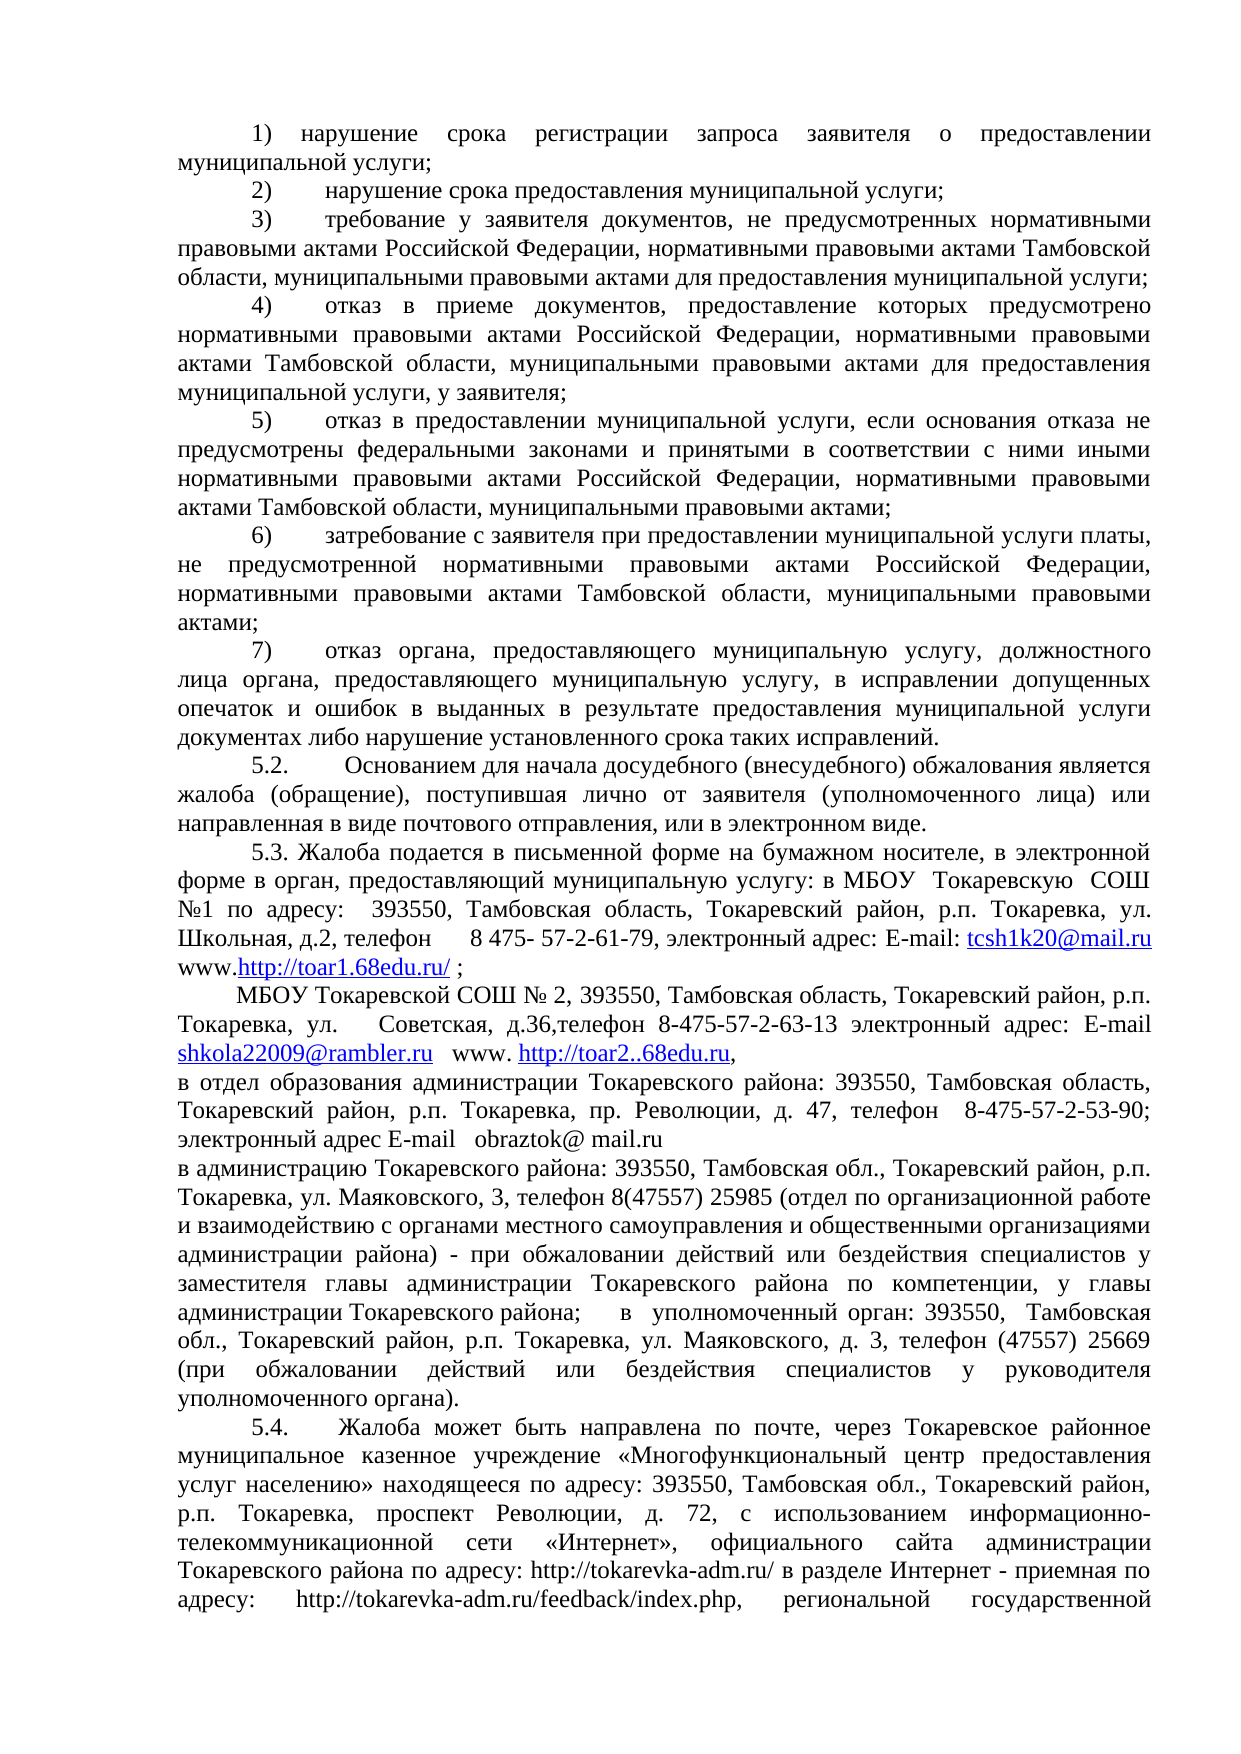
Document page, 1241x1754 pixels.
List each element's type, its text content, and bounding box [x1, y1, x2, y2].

text 2) нарушение срока предоставления муниципальной услуги; [177, 176, 1152, 204]
text 5) отказ в предоставлении муниципальной услуги, если основания отказа не предусмотрены федеральными законами и принятыми в соответствии с ними иными нормативными правовыми актами Российской Федерации, нормативными правовыми актами Тамбовской области, муниципальными правовыми актами; [177, 406, 1152, 521]
text 7) отказ органа, предоставляющего муниципальную услугу, должностного лица органа, предоставляющего муниципальную услугу, в исправлении допущенных опечаток и ошибок в выданных в результате предоставления муниципальной услуги документах либо нарушение установленного срока таких исправлений. [177, 636, 1152, 751]
text 6) затребование с заявителя при предоставлении муниципальной услуги платы, не предусмотренной нормативными правовыми актами Российской Федерации, нормативными правовыми актами Тамбовской области, муниципальными правовыми актами; [177, 521, 1152, 636]
text 4) отказ в приеме документов, предоставление которых предусмотрено нормативными правовыми актами Российской Федерации, нормативными правовыми актами Тамбовской области, муниципальными правовыми актами для предоставления муниципальной услуги, у заявителя; [177, 291, 1152, 406]
text 5.3. Жалоба подается в письменной форме на бумажном носителе, в электронной форме в орган, предоставляющий муниципальную услугу: в МБОУ Токаревскую СОШ №1 по адресу: 393550, Тамбовская область, Токаревский район, р.п. Токаревка, ул. Школьная, д.2, телефон 8 475- 57-2-61-79, электронный адрес: E-mail: tcsh1k20@mail.ru www.http://toar1.68edu.ru/ ; [177, 837, 1152, 981]
text 3) требование у заявителя документов, не предусмотренных нормативными правовыми актами Российской Федерации, нормативными правовыми актами Тамбовской области, муниципальными правовыми актами для предоставления муниципальной услуги; [177, 204, 1152, 291]
text в администрацию Токаревского района: 393550, Тамбовская обл., Токаревский район, р.п. Токаревка, ул. Маяковского, 3, телефон 8(47557) 25985 (отдел по организационной работе и взаимодействию с органами местного самоуправления и общественными организациями администрации района) - при обжаловании действий или бездействия специалистов у заместителя главы администрации Токаревского района по компетенции, у главы администрации Токаревского района; в уполномоченный орган: 393550, Тамбовская обл., Токаревский район, р.п. Токаревка, ул. Маяковского, д. 3, телефон (47557) 25669 (при обжаловании действий или бездействия специалистов у руководителя уполномоченного органа). [177, 1153, 1152, 1412]
text 1) нарушение срока регистрации запроса заявителя о предоставлении муниципальной услуги; [177, 118, 1152, 176]
text 5.4. Жалоба может быть направлена по почте, через Токаревское районное муниципальное казенное учреждение «Многофункциональный центр предоставления услуг населению» находящееся по адресу: 393550, Тамбовская обл., Токаревский район, р.п. Токаревка, проспект Революции, д. 72, с использованием информационно-телекоммуникационной сети «Интернет», официального сайта администрации Токаревского района по адресу: http://tokarevka-adm.ru/ в разделе Интернет - приемная по адресу: http://tokarevka-adm.ru/feedback/index.php, региональной государственной [177, 1412, 1152, 1613]
text в отдел образования администрации Токаревского района: 393550, Тамбовская область, Токаревский район, р.п. Токаревка, пр. Революции, д. 47, телефон 8-475-57-2-53-90; электронный адрес E-mail obraztok@ mail.ru [177, 1067, 1152, 1153]
text 5.2. Основанием для начала досудебного (внесудебного) обжалования является жалоба (обращение), поступившая лично от заявителя (уполномоченного лица) или направленная в виде почтового отправления, или в электронном виде. [177, 751, 1152, 837]
text МБОУ Токаревской СОШ № 2, 393550, Тамбовская область, Токаревский район, р.п. Токаревка, ул. Советская, д.36,телефон 8-475-57-2-63-13 электронный адрес: E-mail shkola22009@rambler.ru www. http://toar2..68edu.ru, [177, 981, 1152, 1067]
